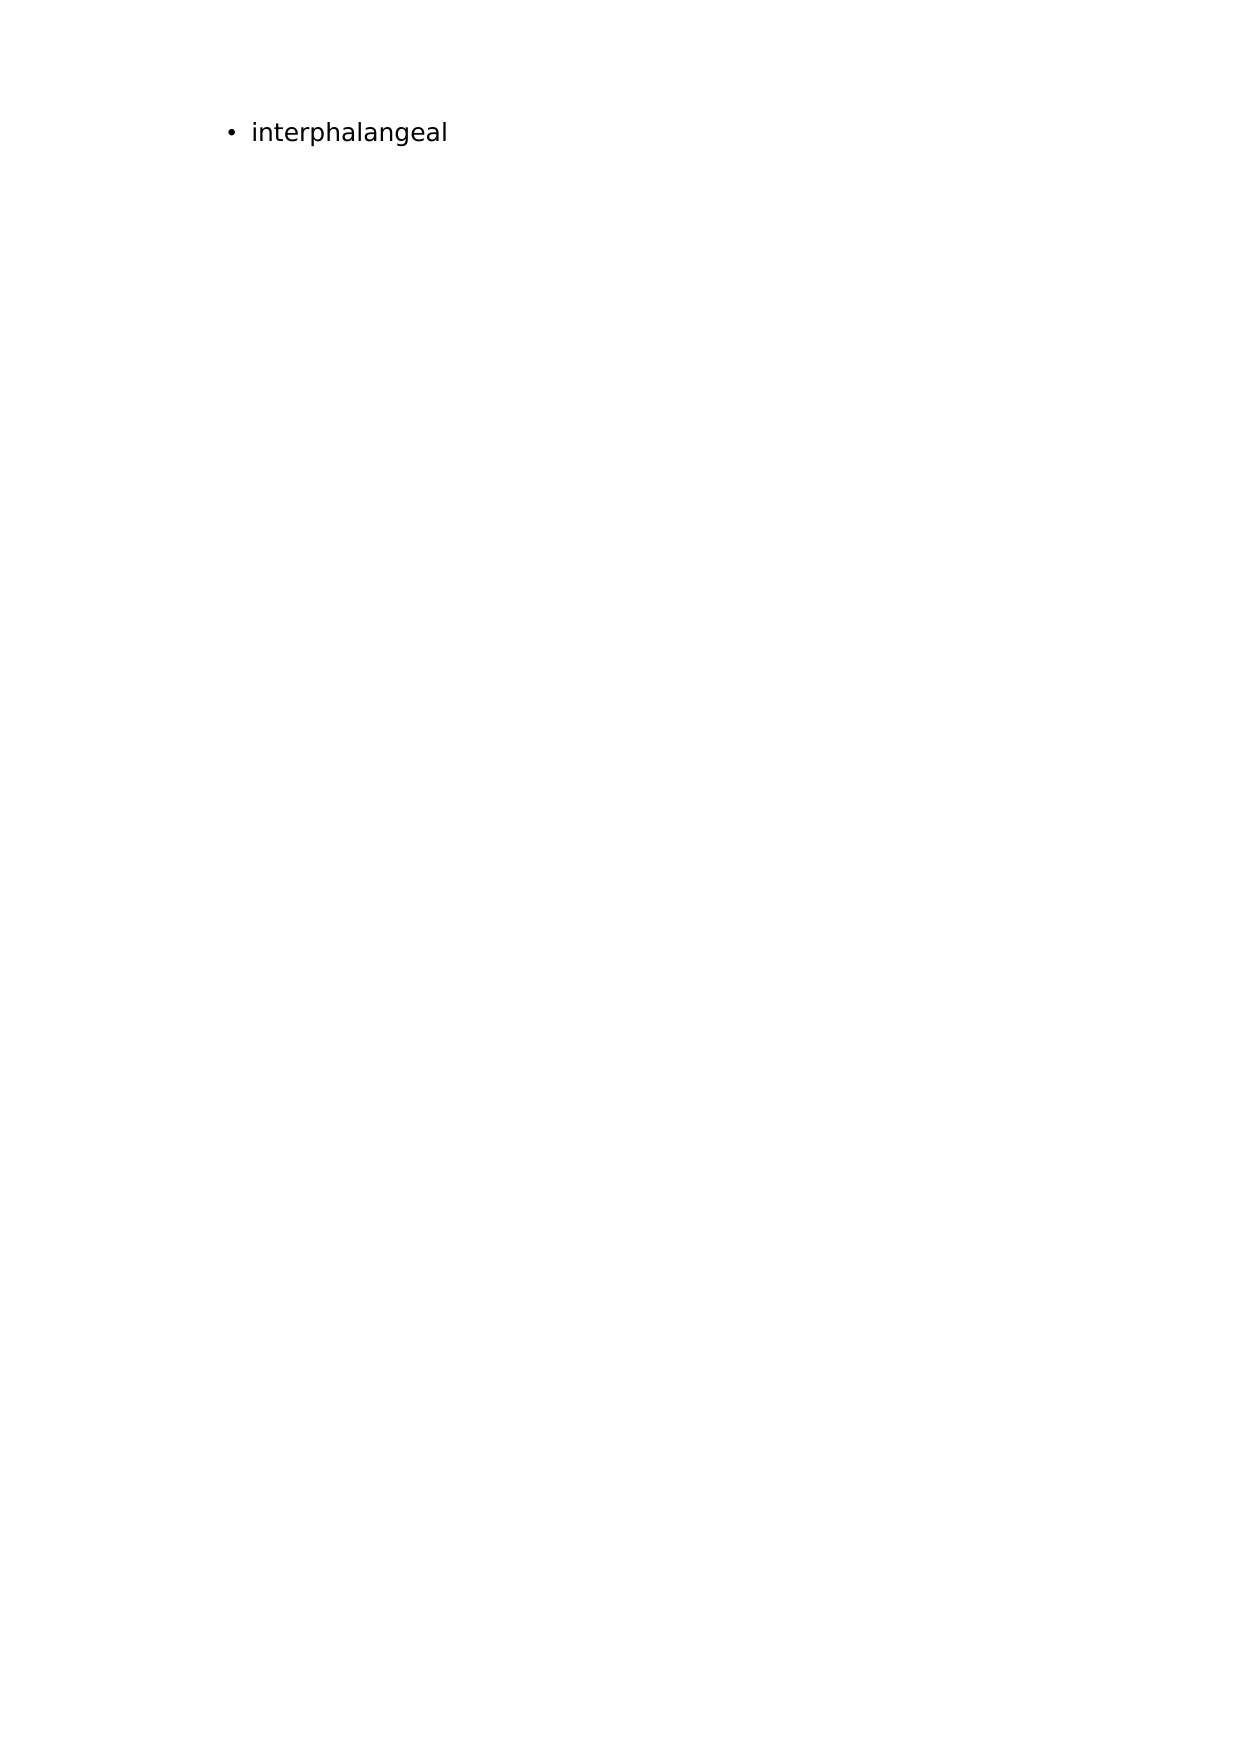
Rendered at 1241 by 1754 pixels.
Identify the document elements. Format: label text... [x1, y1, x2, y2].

list interphalangeal [236, 118, 1122, 147]
